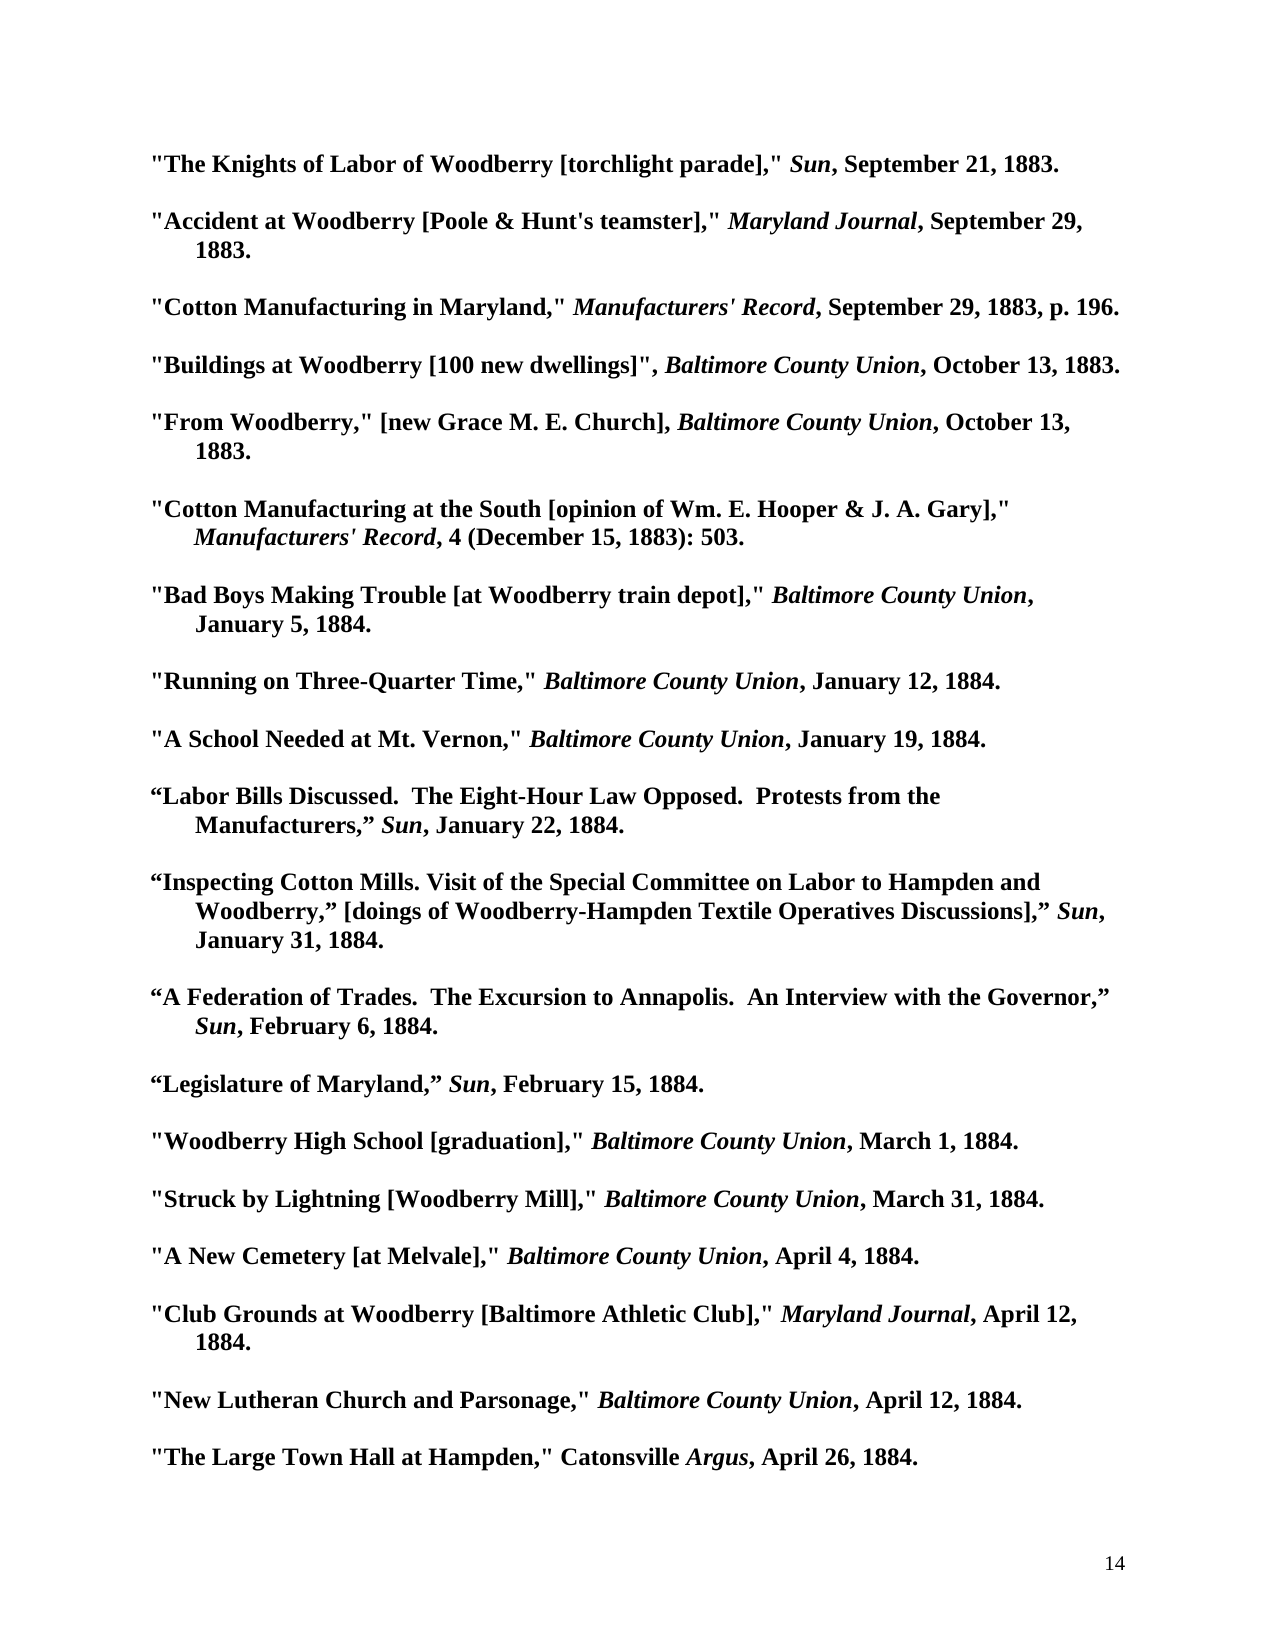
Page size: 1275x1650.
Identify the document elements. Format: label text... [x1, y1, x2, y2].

text "Buildings at Woodberry [100 new dwellings]", Baltimore County Union, October 13, 1883. [150, 350, 1125, 379]
text "Accident at Woodberry [Poole & Hunt's teamster]," Maryland Journal, September 29, 1883. [150, 206, 1125, 264]
text "A New Cemetery [at Melvale]," Baltimore County Union, April 4, 1884. [150, 1241, 1125, 1270]
text “Labor Bills Discussed. The Eight-Hour Law Opposed. Protests from the Manufacturers,” Sun, January 22, 1884. [150, 781, 1125, 839]
text "Struck by Lightning [Woodberry Mill]," Baltimore County Union, March 31, 1884. [150, 1184, 1125, 1212]
text "The Large Town Hall at Hampden," Catonsville Argus, April 26, 1884. [150, 1442, 1125, 1471]
text "Woodberry High School [graduation]," Baltimore County Union, March 1, 1884. [150, 1126, 1125, 1155]
text "Club Grounds at Woodberry [Baltimore Athletic Club]," Maryland Journal, April 12, 1884. [150, 1299, 1125, 1356]
text “A Federation of Trades. The Excursion to Annapolis. An Interview with the Governor,” Sun, February 6, 1884. [150, 982, 1125, 1040]
text "A School Needed at Mt. Vernon," Baltimore County Union, January 19, 1884. [150, 724, 1125, 752]
text "New Lutheran Church and Parsonage," Baltimore County Union, April 12, 1884. [150, 1385, 1125, 1414]
text "From Woodberry," [new Grace M. E. Church], Baltimore County Union, October 13, 1883. [150, 407, 1125, 465]
text “Legislature of Maryland,” Sun, February 15, 1884. [150, 1069, 1125, 1097]
text Manufacturers' Record, 4 (December 15, 1883): 503. [150, 522, 1125, 551]
text "Cotton Manufacturing at the South [opinion of Wm. E. Hooper & J. A. Gary]," [150, 494, 1125, 522]
text "Running on Three-Quarter Time," Baltimore County Union, January 12, 1884. [150, 666, 1125, 695]
text "The Knights of Labor of Woodberry [torchlight parade]," Sun, September 21, 1883. [150, 149, 1125, 177]
text “Inspecting Cotton Mills. Visit of the Special Committee on Labor to Hampden and Woodberry,” [doings of Woodberry-Hampden Textile Operatives Discussions],” Sun, January 31, 1884. [150, 867, 1125, 954]
text "Cotton Manufacturing in Maryland," Manufacturers' Record, September 29, 1883, p. 196. [150, 292, 1125, 321]
text "Bad Boys Making Trouble [at Woodberry train depot]," Baltimore County Union, January 5, 1884. [150, 580, 1125, 637]
